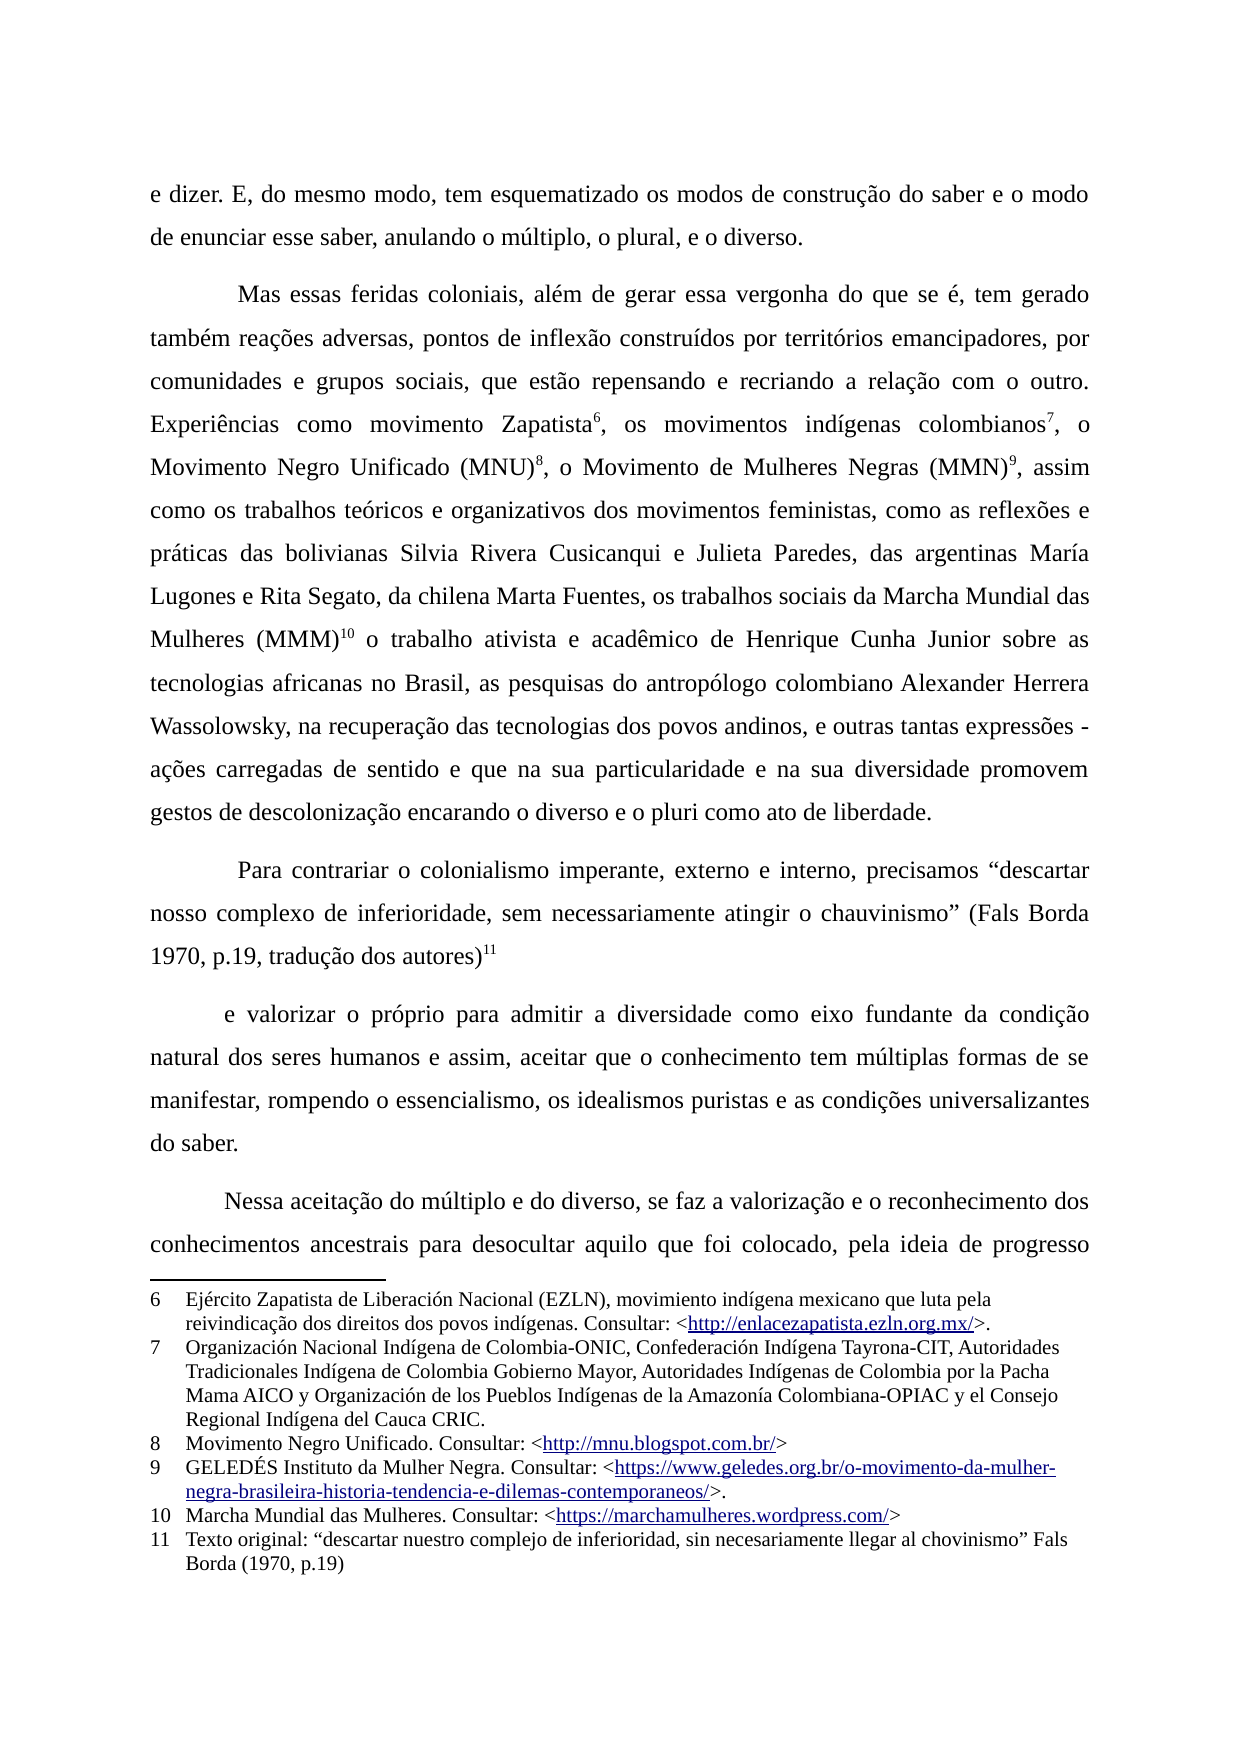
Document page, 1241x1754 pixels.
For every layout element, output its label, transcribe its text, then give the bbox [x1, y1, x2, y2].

text Organización Nacional Indígena de Colombia-ONIC, Confederación Indígena Tayrona-CIT, Autoridades Tradicionales Indígena de Colombia Gobierno Mayor, Autoridades Indígenas de Colombia por la Pacha Mama AICO y Organización de los Pueblos Indígenas de la Amazonía Colombiana-OPIAC y el Consejo Regional Indígena del Cauca CRIC. [150, 1334, 1090, 1431]
text Movimento Negro Unificado. Consultar: <http://mnu.blogspot.com.br/> [150, 1431, 1090, 1455]
text GELEDÉS Instituto da Mulher Negra. Consultar: <https://www.geledes.org.br/o-movimento-da-mulher-negra-brasileira-historia-tendencia-e-dilemas-contemporaneos/>. [150, 1455, 1090, 1503]
text Marcha Mundial das Mulheres. Consultar: <https://marchamulheres.wordpress.com/> [150, 1503, 1090, 1527]
text e valorizar o próprio para admitir a diversidade como eixo fundante da condição natural dos seres humanos e assim, aceitar que o conhecimento tem múltiplas formas de se manifestar, rompendo o essencialismo, os idealismos puristas e as condições universalizantes do saber. [150, 999, 1090, 1157]
text Texto original: “descartar nuestro complejo de inferioridad, sin necesariamente llegar al chovinismo” Fals Borda (1970, p.19) [150, 1527, 1090, 1575]
text e dizer. E, do mesmo modo, tem esquematizado os modos de construção do saber e o modo de enunciar esse saber, anulando o múltiplo, o plural, e o diverso. [150, 179, 1090, 251]
text Para contrariar o colonialismo imperante, externo e interno, precisamos “descartar nosso complexo de inferioridade, sem necessariamente atingir o chauvinismo” (Fals Borda 1970, p.19, tradução dos autores) [150, 855, 1090, 970]
text Nessa aceitação do múltiplo e do diverso, se faz a valorização e o reconhecimento dos conhecimentos ancestrais para desocultar aquilo que foi colocado, pela ideia de progresso [150, 1186, 1090, 1258]
text Ejército Zapatista de Liberación Nacional (EZLN), movimiento indígena mexicano que luta pela reivindicação dos direitos dos povos indígenas. Consultar: <http://enlacezapatista.ezln.org.mx/>. [150, 1286, 1090, 1334]
text Mas essas feridas coloniais, além de gerar essa vergonha do que se é, tem gerado também reações adversas, pontos de inflexão construídos por territórios emancipadores, por comunidades e grupos sociais, que estão repensando e recriando a relação com o outro. Experiências como movimento Zapatista, os movimentos indígenas colombianos, o Movimento Negro Unificado (MNU), o Movimento de Mulheres Negras (MMN), assim como os trabalhos teóricos e organizativos dos movimentos feministas, como as reflexões e práticas das bolivianas Silvia Rivera Cusicanqui e Julieta Paredes, das argentinas María Lugones e Rita Segato, da chilena Marta Fuentes, os trabalhos sociais da Marcha Mundial das Mulheres (MMM) o trabalho ativista e acadêmico de Henrique Cunha Junior sobre as tecnologias africanas no Brasil, as pesquisas do antropólogo colombiano Alexander Herrera Wassolowsky, na recuperação das tecnologias dos povos andinos, e outras tantas expressões - ações carregadas de sentido e que na sua particularidade e na sua diversidade promovem gestos de descolonização encarando o diverso e o pluri como ato de liberdade. [150, 279, 1090, 826]
